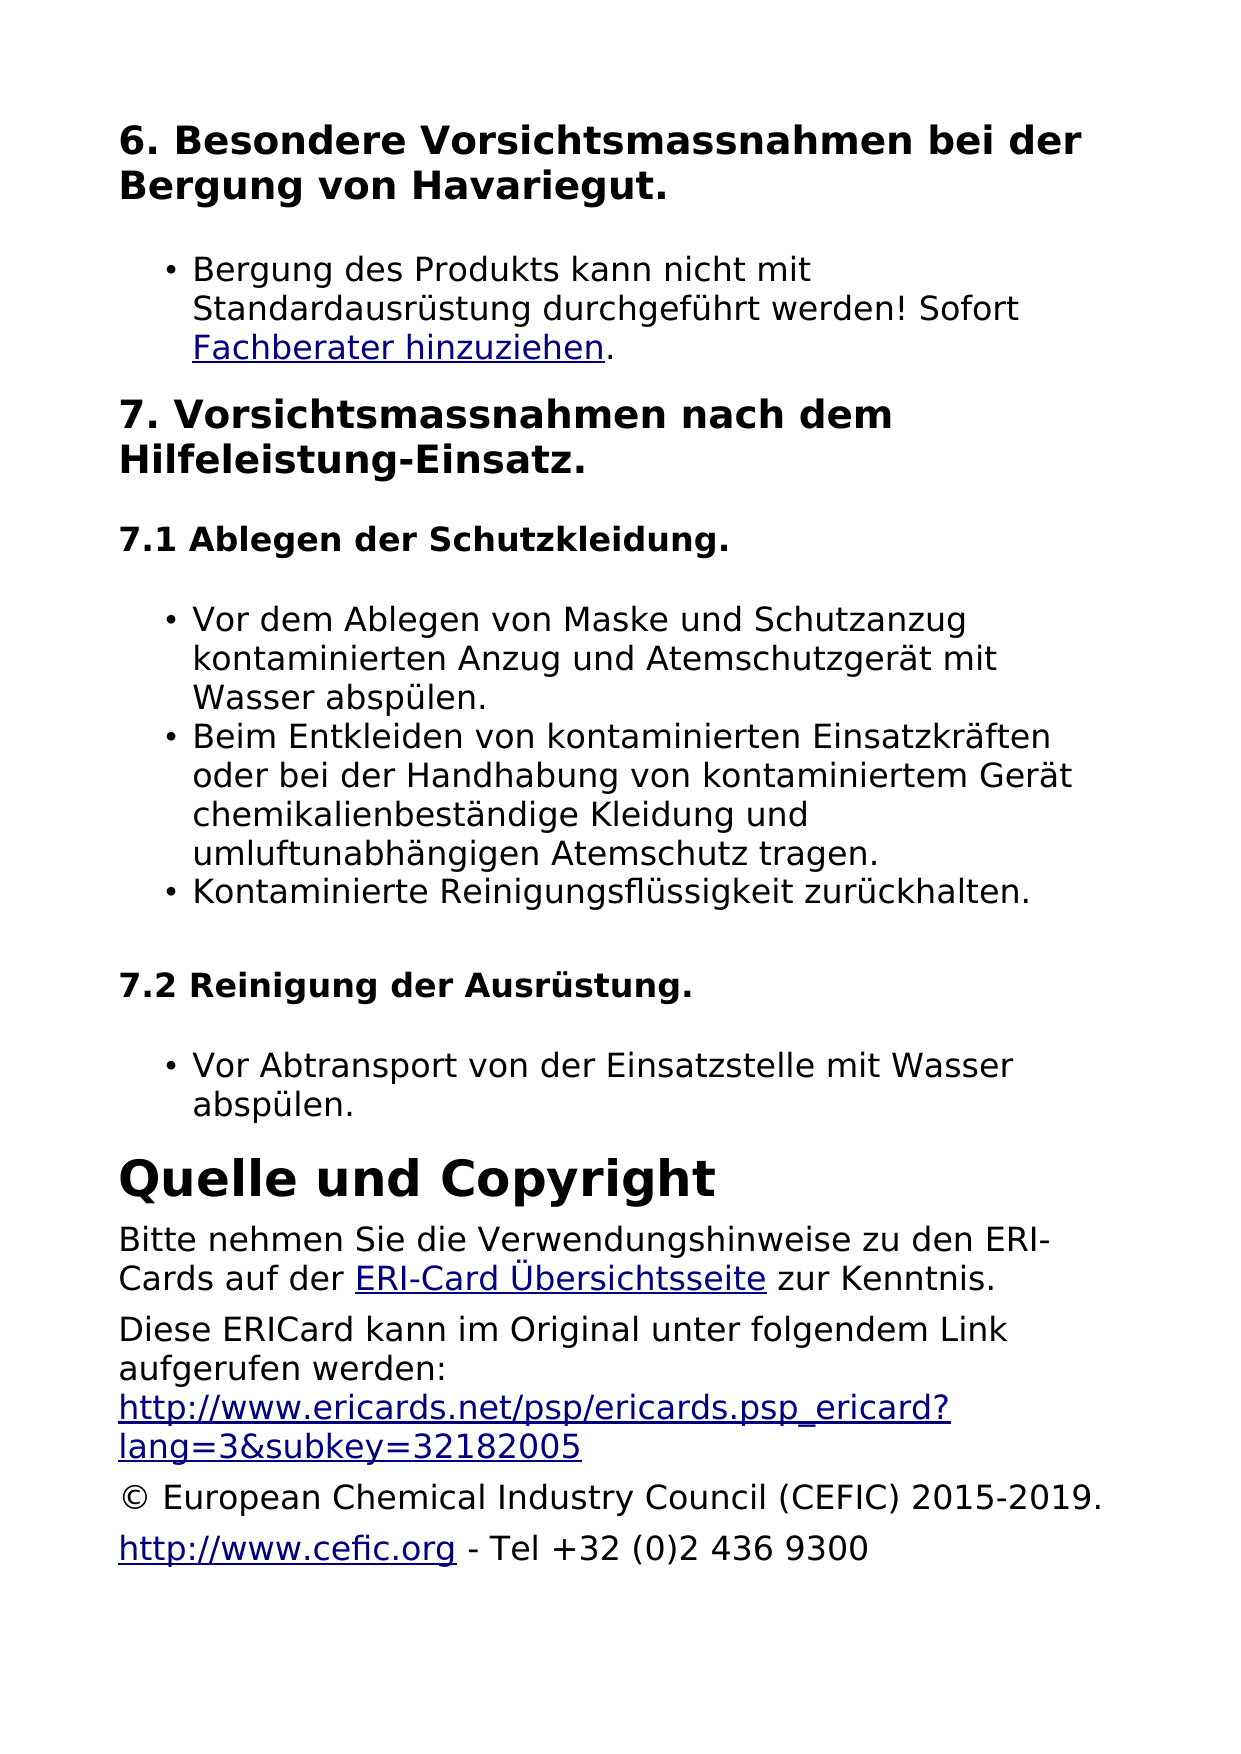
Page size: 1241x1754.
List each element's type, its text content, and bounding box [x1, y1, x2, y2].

text http://www.cefic.org - Tel +32 (0)2 436 9300 [118, 1530, 1122, 1569]
list Bergung des Produkts kann nicht mit Standardausrüstung durchgeführt werden! Sofort Fachberater hinzuziehen. [177, 251, 1122, 367]
list Vor dem Ablegen von Maske und Schutzanzug kontaminierten Anzug und Atemschutzgerät mit Wasser abspülen. [177, 601, 1122, 717]
subtitle 7.1 Ablegen der Schutzkleidung. [118, 520, 1122, 559]
list Kontaminierte Reinigungsflüssigkeit zurückhalten. [177, 873, 1122, 912]
subtitle Quelle und Copyright [118, 1150, 1122, 1208]
subtitle 6. Besondere Vorsichtsmassnahmen bei der Bergung von Havariegut. [118, 118, 1122, 208]
subtitle 7.2 Reinigung der Ausrüstung. [118, 966, 1122, 1005]
text [118, 1581, 1122, 1620]
list Beim Entkleiden von kontaminierten Einsatzkräften oder bei der Handhabung von kontaminiertem Gerät chemikalienbeständige Kleidung und umluftunabhängigen Atemschutz tragen. [177, 717, 1122, 873]
text © European Chemical Industry Council (CEFIC) 2015-2019. [118, 1478, 1122, 1517]
subtitle 7. Vorsichtsmassnahmen nach dem Hilfeleistung-Einsatz. [118, 392, 1122, 482]
text Diese ERICard kann im Original unter folgendem Link aufgerufen werden: http://www.ericards.net/psp/ericards.psp_ericard?lang=3&subkey=32182005 [118, 1311, 1122, 1466]
text Bitte nehmen Sie die Verwendungshinweise zu den ERI-Cards auf der ERI-Card Übersichtsseite zur Kenntnis. [118, 1220, 1122, 1298]
list Vor Abtransport von der Einsatzstelle mit Wasser abspülen. [177, 1047, 1122, 1125]
